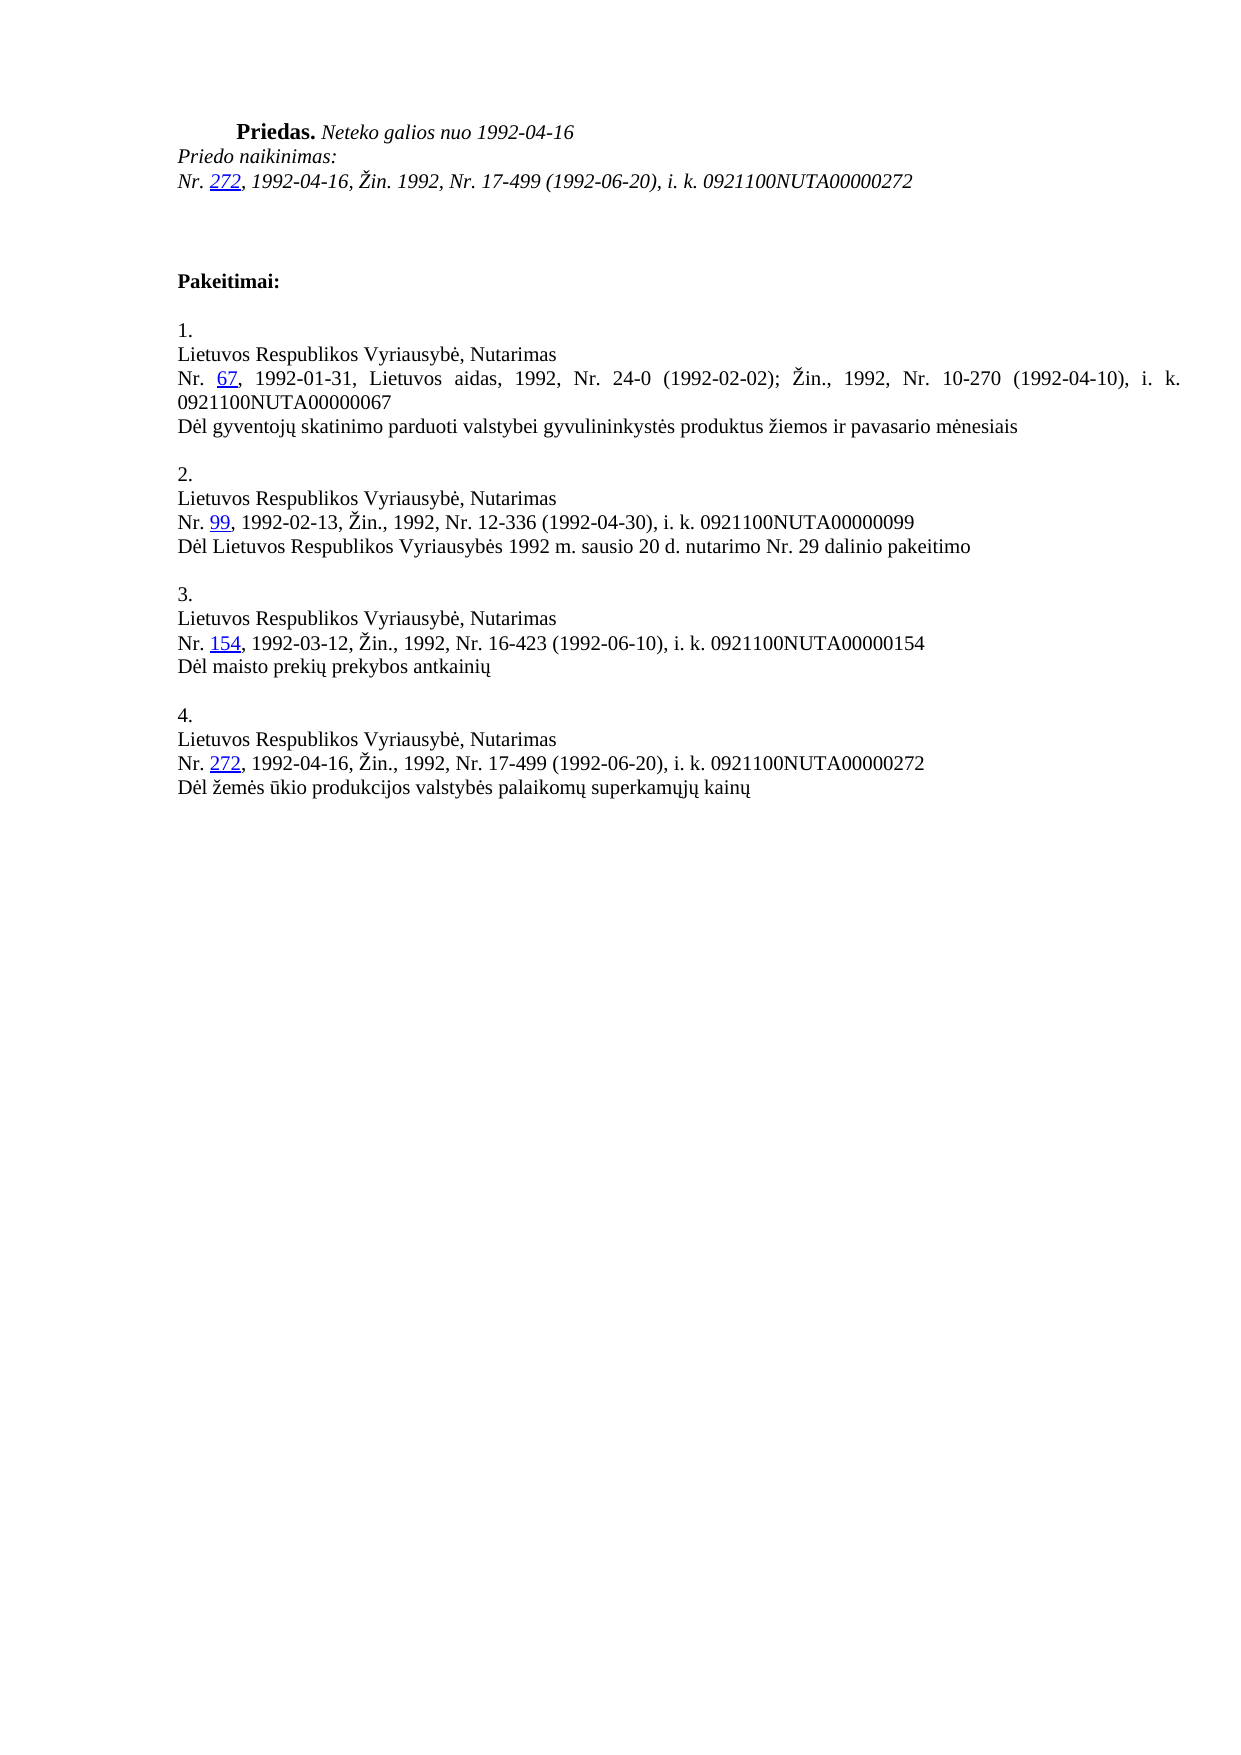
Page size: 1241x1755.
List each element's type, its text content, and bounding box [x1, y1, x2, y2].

text Lietuvos Respublikos Vyriausybė, Nutarimas [177, 606, 1181, 630]
text Priedas. Neteko galios nuo 1992-04-16 [177, 118, 1181, 144]
text Nr. 67, 1992-01-31, Lietuvos aidas, 1992, Nr. 24-0 (1992-02-02); Žin., 1992, Nr. 10-270 (1992-04-10), i. k. 0921100NUTA00000067 [177, 366, 1181, 414]
text Pakeitimai: [177, 269, 1181, 293]
text Dėl žemės ūkio produkcijos valstybės palaikomų superkamųjų kainų [177, 775, 1181, 799]
text 1. [177, 318, 1181, 342]
text Nr. 99, 1992-02-13, Žin., 1992, Nr. 12-336 (1992-04-30), i. k. 0921100NUTA00000099 [177, 510, 1181, 534]
text Nr. 154, 1992-03-12, Žin., 1992, Nr. 16-423 (1992-06-10), i. k. 0921100NUTA00000154 [177, 630, 1181, 654]
text 3. [177, 582, 1181, 606]
text Priedo naikinimas: [177, 144, 1181, 168]
text Nr. 272, 1992-04-16, Žin. 1992, Nr. 17-499 (1992-06-20), i. k. 0921100NUTA00000272 [177, 168, 1181, 193]
text Lietuvos Respublikos Vyriausybė, Nutarimas [177, 727, 1181, 751]
text Dėl gyventojų skatinimo parduoti valstybei gyvulininkystės produktus žiemos ir pavasario mėnesiais [177, 414, 1181, 438]
text 4. [177, 703, 1181, 727]
text Lietuvos Respublikos Vyriausybė, Nutarimas [177, 486, 1181, 510]
text Dėl Lietuvos Respublikos Vyriausybės 1992 m. sausio 20 d. nutarimo Nr. 29 dalinio pakeitimo [177, 534, 1181, 558]
text Dėl maisto prekių prekybos antkainių [177, 654, 1181, 678]
text Nr. 272, 1992-04-16, Žin., 1992, Nr. 17-499 (1992-06-20), i. k. 0921100NUTA00000272 [177, 751, 1181, 775]
text Lietuvos Respublikos Vyriausybė, Nutarimas [177, 342, 1181, 366]
text 2. [177, 462, 1181, 486]
